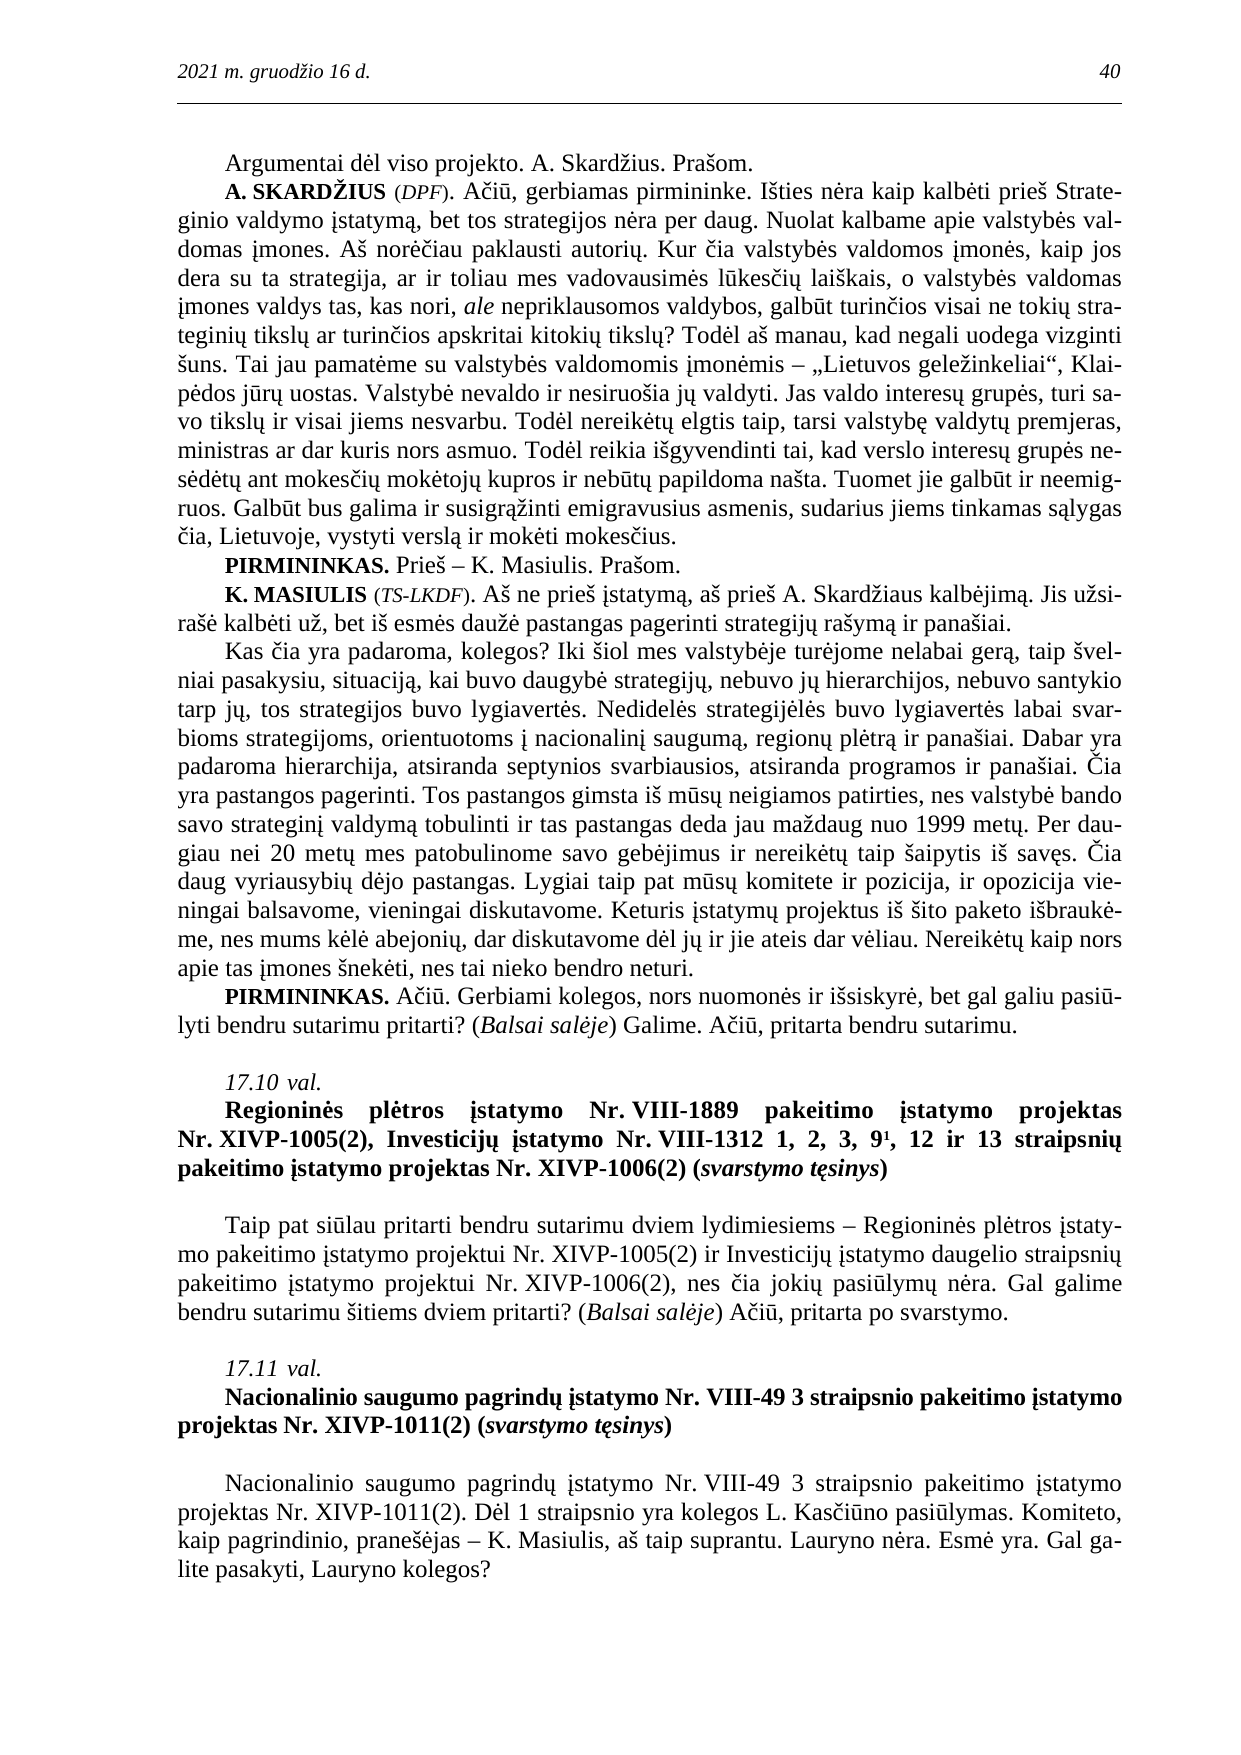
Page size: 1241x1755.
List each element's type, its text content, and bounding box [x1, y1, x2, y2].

text K. MASIULIS (TS-LKDF). Aš ne prieš įsta­ty­mą, aš prieš A. Skar­džiaus kal­bė­ji­mą. Jis už­si­ra­šė kal­bė­ti už, bet iš es­mės dau­žė pa­stan­gas pa­ge­rin­ti stra­te­gi­jų ra­šy­mą ir pa­na­šiai. [177, 579, 1122, 636]
text 17.11 val. [224, 1354, 1122, 1382]
text PIRMININKAS. Prieš – K. Ma­siu­lis. Pra­šom. [177, 550, 1122, 579]
text Na­cio­na­li­nio sau­gu­mo pa­grin­dų įsta­ty­mo Nr. VIII-49 3 straips­nio pa­kei­ti­mo įsta­ty­mo pro­jek­tas Nr. XIVP-1011(2) (svars­ty­mo tę­si­nys) [177, 1382, 1122, 1439]
text Taip pat siū­lau pri­tar­ti ben­dru su­ta­ri­mu dviem ly­di­mie­siems – Re­gio­ni­nės plėt­ros įsta­ty­mo pa­kei­ti­mo įsta­ty­mo pro­jek­tui Nr. XIVP-1005(2) ir In­ves­ti­ci­jų įsta­ty­mo dau­ge­lio straips­nių pa­kei­ti­mo įsta­ty­mo pro­jek­tui Nr. XIVP-1006(2), nes čia jo­kių pa­siū­ly­mų nė­ra. Gal ga­li­me ben­dru su­ta­ri­mu ši­tiems dviem pri­tar­ti? (Bal­sai sa­lė­je) Ačiū, pri­tar­ta po svars­ty­mo. [177, 1210, 1122, 1325]
text Kas čia yra pa­da­ro­ma, ko­le­gos? Iki šiol mes vals­ty­bė­je tu­rė­jo­me ne­la­bai ge­rą, taip švel­niai pa­sa­ky­siu, si­tu­a­ci­ją, kai bu­vo dau­gy­bė stra­te­gi­jų, ne­bu­vo jų hie­rar­chi­jos, ne­bu­vo san­ty­kio tarp jų, tos stra­te­gi­jos bu­vo ly­gia­ver­tės. Ne­di­de­lės stra­te­gi­jė­lės bu­vo ly­gia­ver­tės la­bai svar­bioms stra­te­gi­joms, orien­tuo­toms į na­cio­na­li­nį sau­gu­mą, re­gio­nų plėt­rą ir pa­na­šiai. Da­bar yra pa­da­ro­ma hie­rar­chi­ja, at­si­ran­da sep­ty­nios svar­biau­sios, at­si­ran­da pro­gra­mos ir pa­na­šiai. Čia yra pa­stan­gos pa­ge­rin­ti. Tos pa­stan­gos gims­ta iš mū­sų nei­gia­mos pa­tir­ties, nes vals­ty­bė ban­do sa­vo stra­te­gi­nį val­dy­mą to­bu­lin­ti ir tas pa­stan­gas de­da jau maž­daug nuo 1999 me­tų. Per dau­giau nei 20 me­tų mes pa­to­bu­li­no­me sa­vo ge­bė­ji­mus ir ne­rei­kė­tų taip šai­py­tis iš sa­vęs. Čia daug vy­riau­sy­bių dė­jo pa­stan­gas. Ly­giai taip pat mū­sų ko­mi­te­te ir po­zi­ci­ja, ir opo­zi­ci­ja vie­nin­gai bal­sa­vo­me, vie­nin­gai dis­ku­ta­vo­me. Ke­tu­ris įsta­ty­mų pro­jek­tus iš ši­to pa­ke­to iš­brau­kė­me, nes mums kė­lė abe­jo­nių, dar dis­ku­ta­vo­me dėl jų ir jie at­eis dar vė­liau. Ne­rei­kė­tų kaip nors apie tas įmo­nes šne­kė­ti, nes tai nie­ko ben­dro ne­tu­ri. [177, 636, 1122, 981]
text Re­gio­ni­nės plėt­ros įsta­ty­mo Nr. VIII-1889 pa­kei­ti­mo įsta­ty­mo pro­jek­tas Nr. XIVP-1005(2), In­ves­ti­ci­jų įsta­ty­mo Nr. VIII-1312 1, 2, 3, 91, 12 ir 13 straips­nių pakei­ti­mo įsta­ty­mo pro­jek­tas Nr. XIVP-1006(2) (svars­ty­mo tę­si­nys) [177, 1095, 1122, 1182]
text A. SKARDŽIUS (DPF). Ačiū, ger­bia­mas pir­mi­nin­ke. Iš­ties nė­ra kaip kal­bė­ti prieš Stra­te­gi­nio val­dy­mo įsta­ty­mą, bet tos stra­te­gi­jos nė­ra per daug. Nuo­lat kal­ba­me apie vals­ty­bės val­do­mas įmo­nes. Aš no­rė­čiau pa­klaus­ti au­to­rių. Kur čia vals­ty­bės val­do­mos įmo­nės, kaip jos de­ra su ta stra­te­gi­ja, ar ir to­liau mes va­do­vau­si­mės lū­kes­čių laiš­kais, o vals­ty­bės val­do­mas įmo­nes val­dys tas, kas no­ri, ale ne­pri­klau­so­mos val­dy­bos, gal­būt tu­rin­čios vi­sai ne to­kių stra­te­gi­nių tiks­lų ar tu­rin­čios ap­skri­tai ki­to­kių tiks­lų? To­dėl aš ma­nau, kad ne­ga­li uo­de­ga viz­gin­ti šuns. Tai jau pa­ma­tė­me su vals­ty­bės val­do­mo­mis įmo­nė­mis – „Lie­tu­vos ge­le­žin­ke­liai“, Klai­pė­dos jū­rų uos­tas. Vals­ty­bė ne­val­do ir ne­si­ruo­šia jų val­dy­ti. Jas val­do in­te­re­sų gru­pės, tu­ri sa­vo tiks­lų ir vi­sai jiems ne­svar­bu. To­dėl ne­rei­kė­tų elg­tis taip, tar­si vals­ty­bę val­dy­tų prem­je­ras, mi­nist­ras ar dar ku­ris nors as­muo. To­dėl rei­kia iš­gy­ven­din­ti tai, kad ver­slo in­te­re­sų gru­pės ne­sė­dė­tų ant mo­kes­čių mo­kė­to­jų kup­ros ir ne­bū­tų pa­pil­do­ma naš­ta. Tuo­met jie gal­būt ir ne­emig­ruos. Gal­būt bus ga­li­ma ir su­si­grą­žin­ti emig­ra­vu­sius as­me­nis, su­da­rius jiems tin­ka­mas są­ly­gas čia, Lie­tu­vo­je, vys­ty­ti ver­slą ir mo­kė­ti mo­kes­čius. [177, 176, 1122, 550]
text PIRMININKAS. Ačiū. Ger­bia­mi ko­le­gos, nors nuo­mo­nės ir iš­si­sky­rė, bet gal ga­liu pa­siū­ly­ti ben­dru su­ta­ri­mu pri­tar­ti? (Bal­sai sa­lė­je) Ga­li­me. Ačiū, pri­tar­ta ben­dru su­ta­ri­mu. [177, 981, 1122, 1039]
text Ar­gu­men­tai dėl vi­so pro­jek­to. A. Skar­džius. Pra­šom. [177, 148, 1122, 176]
text 17.10 val. [224, 1068, 1122, 1095]
text Na­cio­na­li­nio sau­gu­mo pa­grin­dų įsta­ty­mo Nr. VIII-49 3 straips­nio pa­kei­ti­mo įsta­ty­mo pro­jek­tas Nr. XIVP-1011(2). Dėl 1 straips­nio yra ko­le­gos L. Kas­čiū­no pa­siū­ly­mas. Ko­mi­te­to, kaip pa­grin­di­nio, pra­ne­šė­jas – K. Ma­siu­lis, aš taip su­pran­tu. Lau­ry­no nė­ra. Es­mė yra. Gal ga­li­te pa­sa­ky­ti, Lau­ry­no ko­le­gos? [177, 1468, 1122, 1583]
